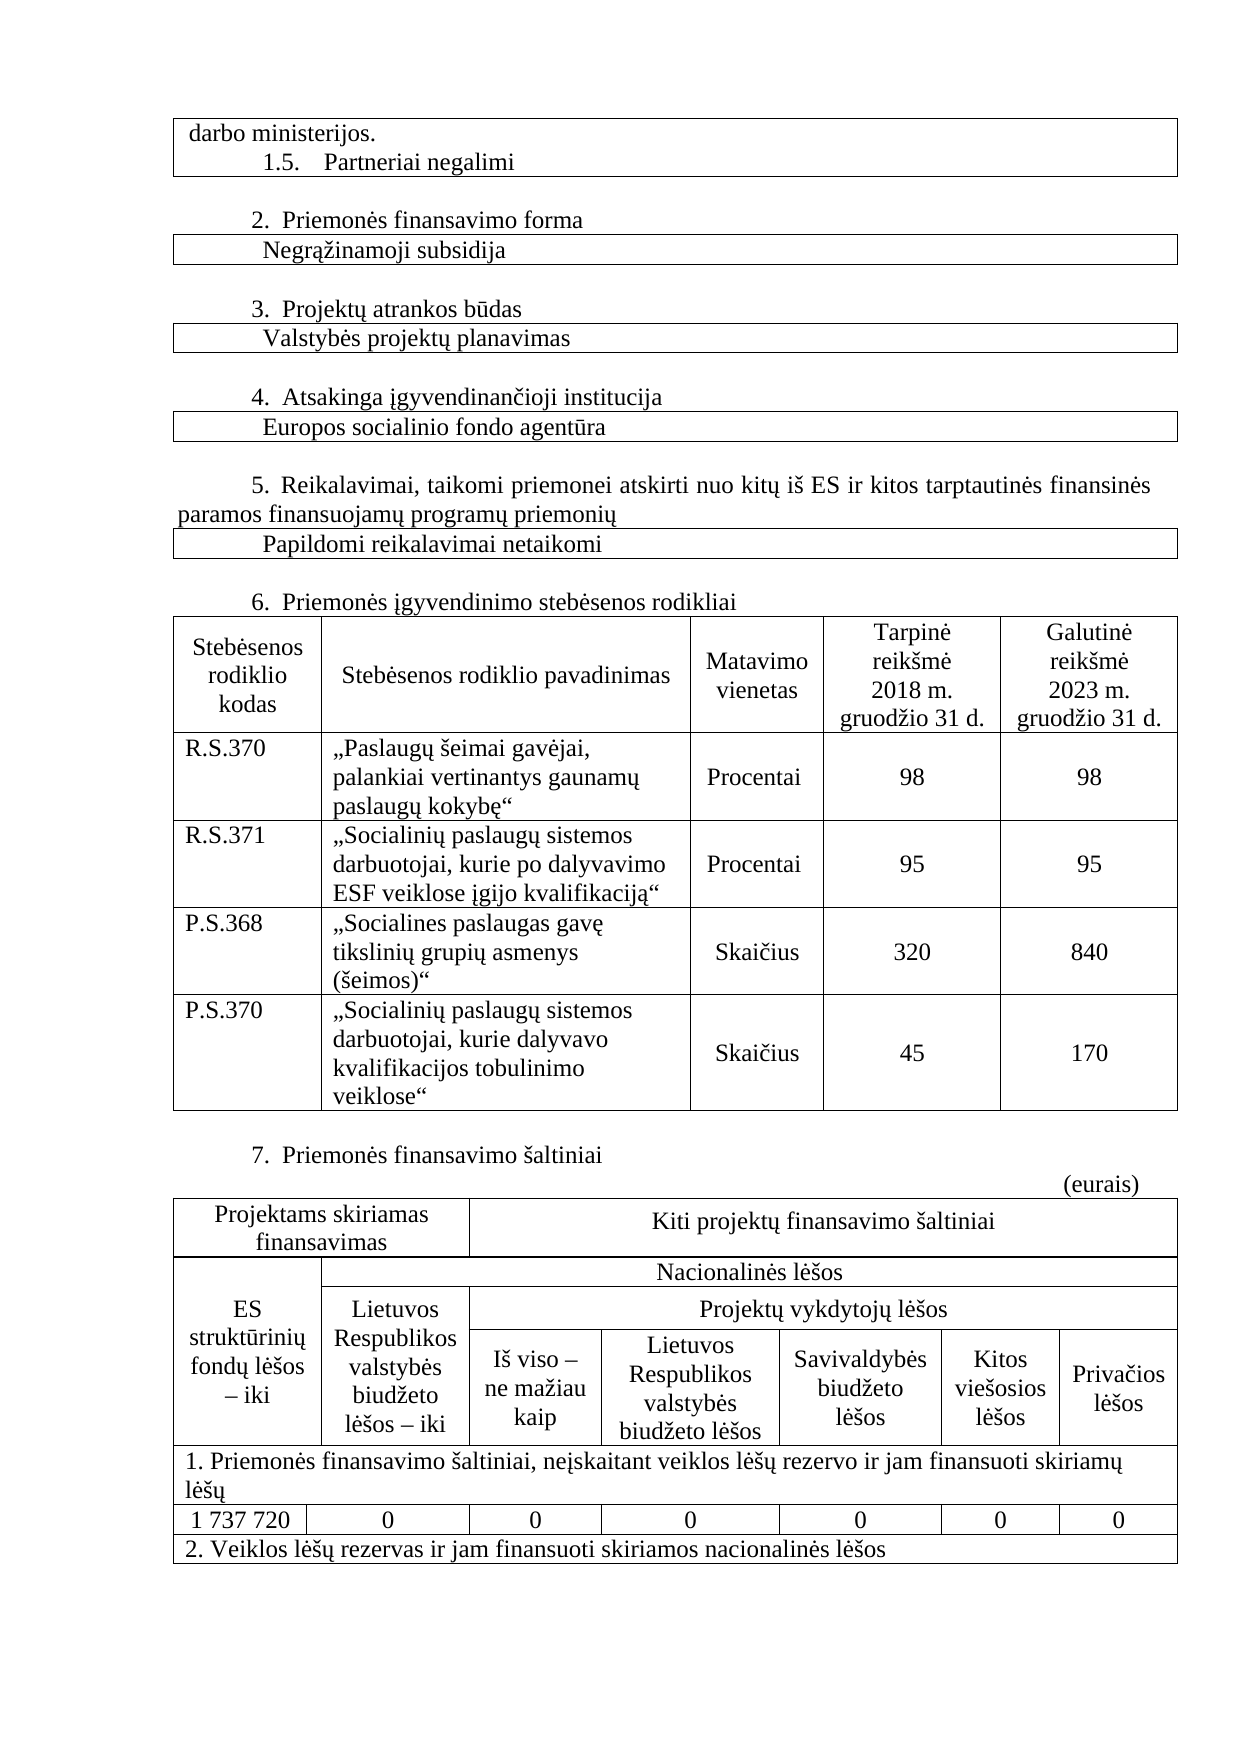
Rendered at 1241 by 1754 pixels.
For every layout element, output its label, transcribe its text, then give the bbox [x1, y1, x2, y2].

table_cell Iš viso – ne mažiau kaip [470, 1330, 601, 1445]
text 3. Projektų atrankos būdas [251, 294, 1152, 322]
table_cell „Paslaugų šeimai gavėjai, palankiai vertinantys gaunamų paslaugų kokybę“ [322, 733, 690, 819]
table_cell ES struktūrinių fondų lėšos – iki [174, 1258, 321, 1445]
table_header Stebėsenos rodiklio pavadinimas [322, 617, 690, 732]
table_cell „Socialinių paslaugų sistemos darbuotojai, kurie po dalyvavimo ESF veiklose įgijo kvalifikaciją“ [322, 821, 690, 907]
table_cell Lietuvos Respublikos valstybės biudžeto lėšos [602, 1330, 779, 1445]
table_cell 0 [780, 1505, 941, 1533]
table_cell 0 [1060, 1505, 1177, 1533]
table_header Kiti projektų finansavimo šaltiniai [470, 1199, 1177, 1256]
table_cell 840 [1001, 908, 1177, 994]
table_cell 0 [602, 1505, 779, 1533]
table_cell 95 [1001, 821, 1177, 907]
text (eurais) [177, 1169, 1152, 1197]
table_cell Savivaldybės biudžeto lėšos [780, 1330, 941, 1445]
table_cell 98 [1001, 733, 1177, 819]
table_header Matavimo vienetas [691, 617, 823, 732]
table_cell „Socialines paslaugas gavę tikslinių grupių asmenys (šeimos)“ [322, 908, 690, 994]
table_cell R.S.371 [174, 821, 321, 907]
table_cell 95 [824, 821, 1000, 907]
table_cell Procentai [691, 821, 823, 907]
text 2. Priemonės finansavimo forma [251, 205, 1152, 234]
table_cell 0 [307, 1505, 469, 1533]
text 7. Priemonės finansavimo šaltiniai [251, 1140, 1152, 1169]
text 5. Reikalavimai, taikomi priemonei atskirti nuo kitų iš ES ir kitos tarptautinės finansinės paramos finansuojamų programų priemonių [177, 470, 1152, 528]
table_cell P.S.368 [174, 908, 321, 994]
table_cell 1. Priemonės finansavimo šaltiniai, neįskaitant veiklos lėšų rezervo ir jam finansuoti skiriamų lėšų [174, 1446, 1177, 1504]
table_cell „Socialinių paslaugų sistemos darbuotojai, kurie dalyvavo kvalifikacijos tobulinimo veiklose“ [322, 995, 690, 1110]
table_cell 2. Veiklos lėšų rezervas ir jam finansuoti skiriamos nacionalinės lėšos [174, 1535, 1177, 1563]
table_header Stebėsenos rodiklio kodas [174, 617, 321, 732]
table_header Projektams skiriamas finansavimas [174, 1199, 469, 1256]
table_cell P.S.370 [174, 995, 321, 1110]
table_cell Lietuvos Respublikos valstybės biudžeto lėšos – iki [322, 1287, 469, 1445]
table_cell Privačios lėšos [1060, 1330, 1177, 1445]
table_cell 170 [1001, 995, 1177, 1110]
table_cell 45 [824, 995, 1000, 1110]
text 4. Atsakinga įgyvendinančioji institucija [251, 382, 1152, 411]
text 6. Priemonės įgyvendinimo stebėsenos rodikliai [251, 587, 1152, 616]
table_cell Procentai [691, 733, 823, 819]
table_cell 98 [824, 733, 1000, 819]
table_header Europos socialinio fondo agentūra [174, 412, 1177, 441]
table_cell Kitos viešosios lėšos [942, 1330, 1059, 1445]
table_cell darbo ministerijos. 1.5. Partneriai negalimi [174, 119, 1177, 176]
table_header Galutinė reikšmė 2023 m. gruodžio 31 d. [1001, 617, 1177, 732]
table_cell 1 737 720 [174, 1505, 306, 1533]
table_cell Skaičius [691, 908, 823, 994]
table_cell 0 [942, 1505, 1059, 1533]
table_cell Projektų vykdytojų lėšos [470, 1287, 1177, 1329]
table_header Papildomi reikalavimai netaikomi [174, 529, 1177, 558]
table_header Tarpinė reikšmė 2018 m. gruodžio 31 d. [824, 617, 1000, 732]
table_cell Skaičius [691, 995, 823, 1110]
table_cell 320 [824, 908, 1000, 994]
table_header Negrąžinamoji subsidija [174, 235, 1177, 264]
table_cell R.S.370 [174, 733, 321, 819]
table_cell Nacionalinės lėšos [322, 1258, 1177, 1286]
table_cell 0 [470, 1505, 601, 1533]
table_header Valstybės projektų planavimas [174, 324, 1177, 352]
